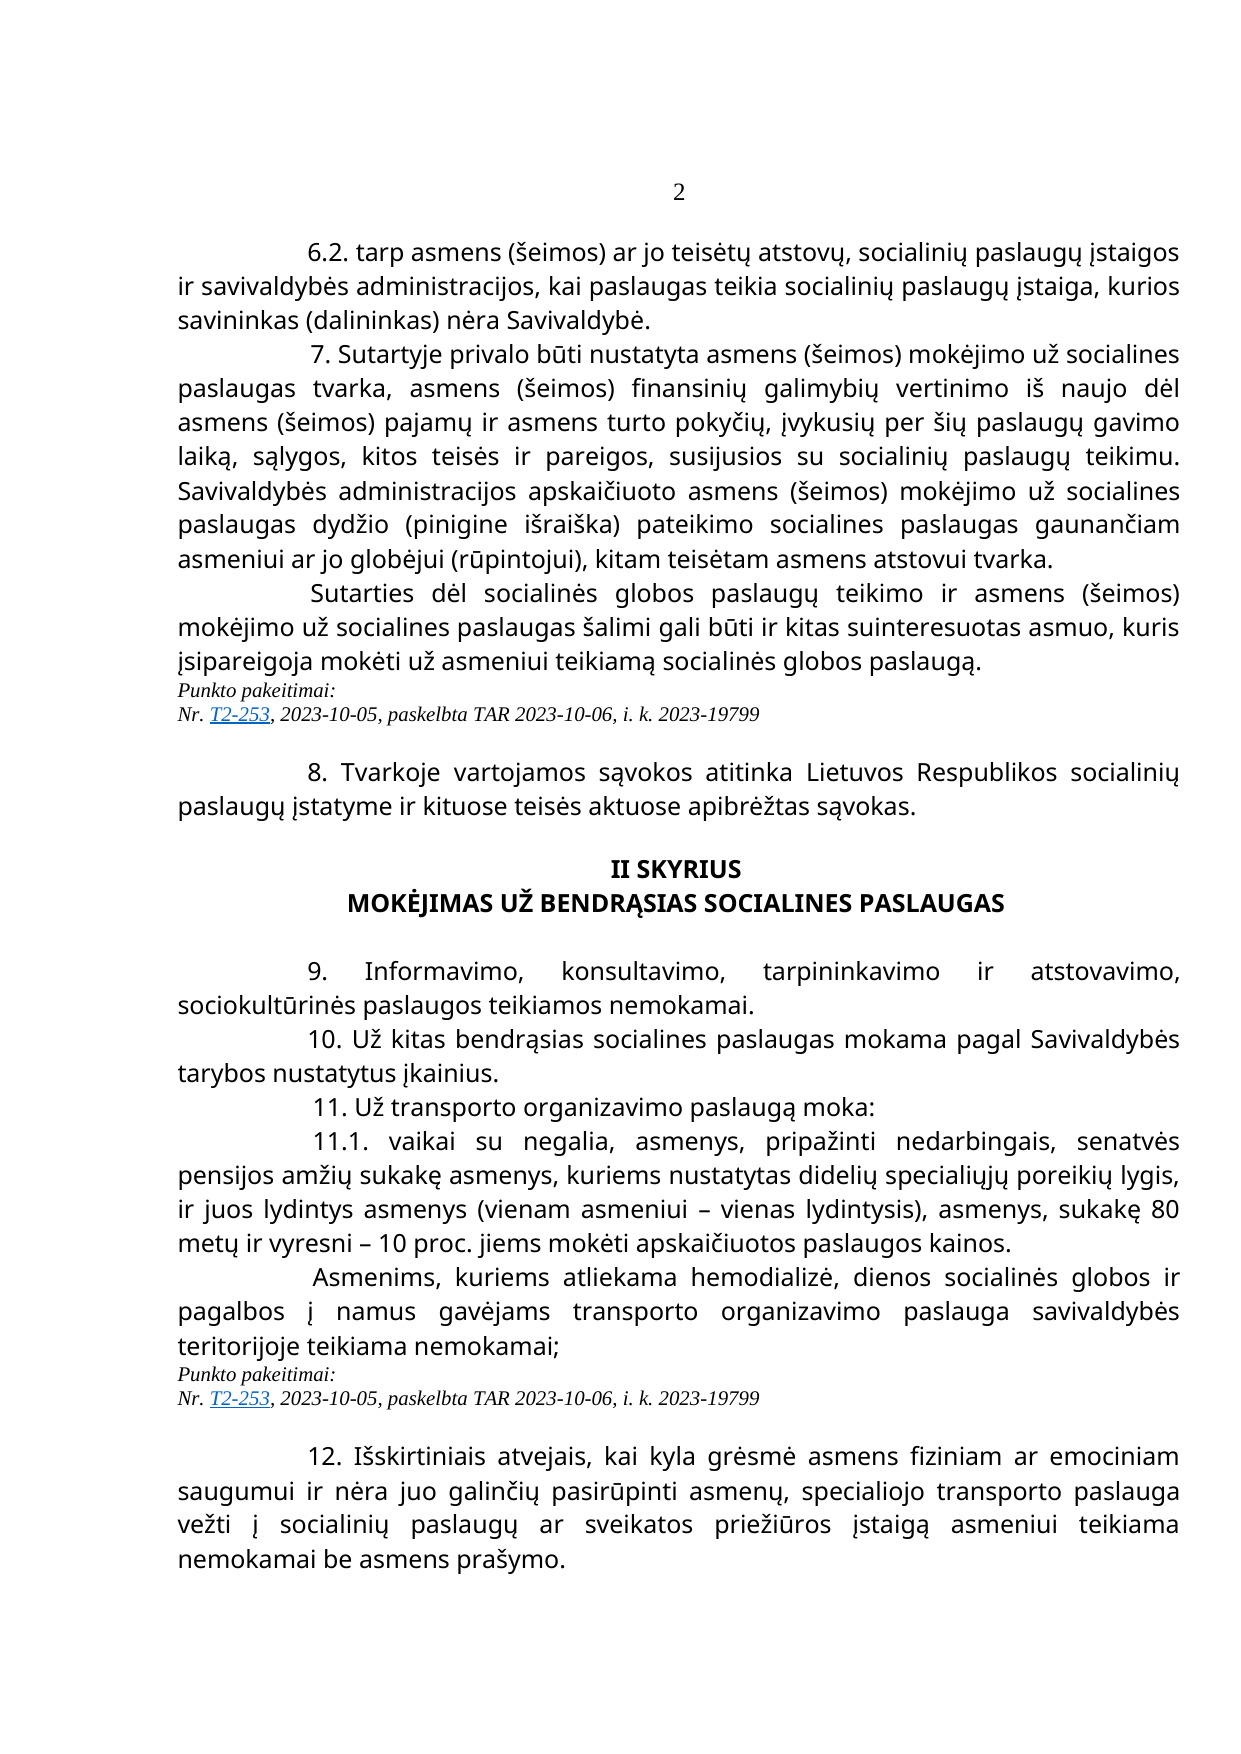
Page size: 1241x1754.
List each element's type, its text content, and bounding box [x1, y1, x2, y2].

text 8. Tvarkoje vartojamos sąvokos atitinka Lietuvos Respublikos socialinių paslaugų įstatyme ir kituose teisės aktuose apibrėžtas sąvokas. [177, 754, 1181, 822]
text Sutarties dėl socialinės globos paslaugų teikimo ir asmens (šeimos) mokėjimo už socialines paslaugas šalimi gali būti ir kitas suinteresuotas asmuo, kuris įsipareigoja mokėti už asmeniui teikiamą socialinės globos paslaugą. [177, 575, 1181, 677]
text 11. Už transporto organizavimo paslaugą moka: [177, 1090, 1181, 1124]
text MOKĖJIMAS UŽ BENDRĄSIAS SOCIALINES PASLAUGAS [177, 885, 1181, 919]
text 12. Išskirtiniais atvejais, kai kyla grėsmė asmens fiziniam ar emociniam saugumui ir nėra juo galinčių pasirūpinti asmenų, specialiojo transporto paslauga vežti į socialinių paslaugų ar sveikatos priežiūros įstaigą asmeniui teikiama nemokamai be asmens prašymo. [177, 1439, 1181, 1575]
text Asmenims, kuriems atliekama hemodializė, dienos socialinės globos ir pagalbos į namus gavėjams transporto organizavimo paslauga savivaldybės teritorijoje teikiama nemokamai; [177, 1260, 1181, 1362]
text 6.2. tarp asmens (šeimos) ar jo teisėtų atstovų, socialinių paslaugų įstaigos ir savivaldybės administracijos, kai paslaugas teikia socialinių paslaugų įstaiga, kurios savininkas (dalininkas) nėra Savivaldybė. [177, 235, 1181, 337]
text 9. Informavimo, konsultavimo, tarpininkavimo ir atstovavimo, sociokultūrinės paslaugos teikiamos nemokamai. [177, 953, 1181, 1022]
text Nr. T2-253, 2023-10-05, paskelbta TAR 2023-10-06, i. k. 2023-19799 [177, 1386, 1181, 1410]
text 10. Už kitas bendrąsias socialines paslaugas mokama pagal Savivaldybės tarybos nustatytus įkainius. [177, 1022, 1181, 1090]
text 11.1. vaikai su negalia, asmenys, pripažinti nedarbingais, senatvės pensijos amžių sukakę asmenys, kuriems nustatytas didelių specialiųjų poreikių lygis, ir juos lydintys asmenys (vienam asmeniui – vienas lydintysis), asmenys, sukakę 80 metų ir vyresni – 10 proc. jiems mokėti apskaičiuotos paslaugos kainos. [177, 1124, 1181, 1260]
text 7. Sutartyje privalo būti nustatyta asmens (šeimos) mokėjimo už socialines paslaugas tvarka, asmens (šeimos) finansinių galimybių vertinimo iš naujo dėl asmens (šeimos) pajamų ir asmens turto pokyčių, įvykusių per šių paslaugų gavimo laiką, sąlygos, kitos teisės ir pareigos, susijusios su socialinių paslaugų teikimu. Savivaldybės administracijos apskaičiuoto asmens (šeimos) mokėjimo už socialines paslaugas dydžio (pinigine išraiška) pateikimo socialines paslaugas gaunančiam asmeniui ar jo globėjui (rūpintojui), kitam teisėtam asmens atstovui tvarka. [177, 337, 1181, 575]
text Punkto pakeitimai: [177, 1362, 1181, 1386]
text Punkto pakeitimai: [177, 677, 1181, 702]
text Nr. T2-253, 2023-10-05, paskelbta TAR 2023-10-06, i. k. 2023-19799 [177, 702, 1181, 726]
text II SKYRIUS [177, 851, 1181, 885]
